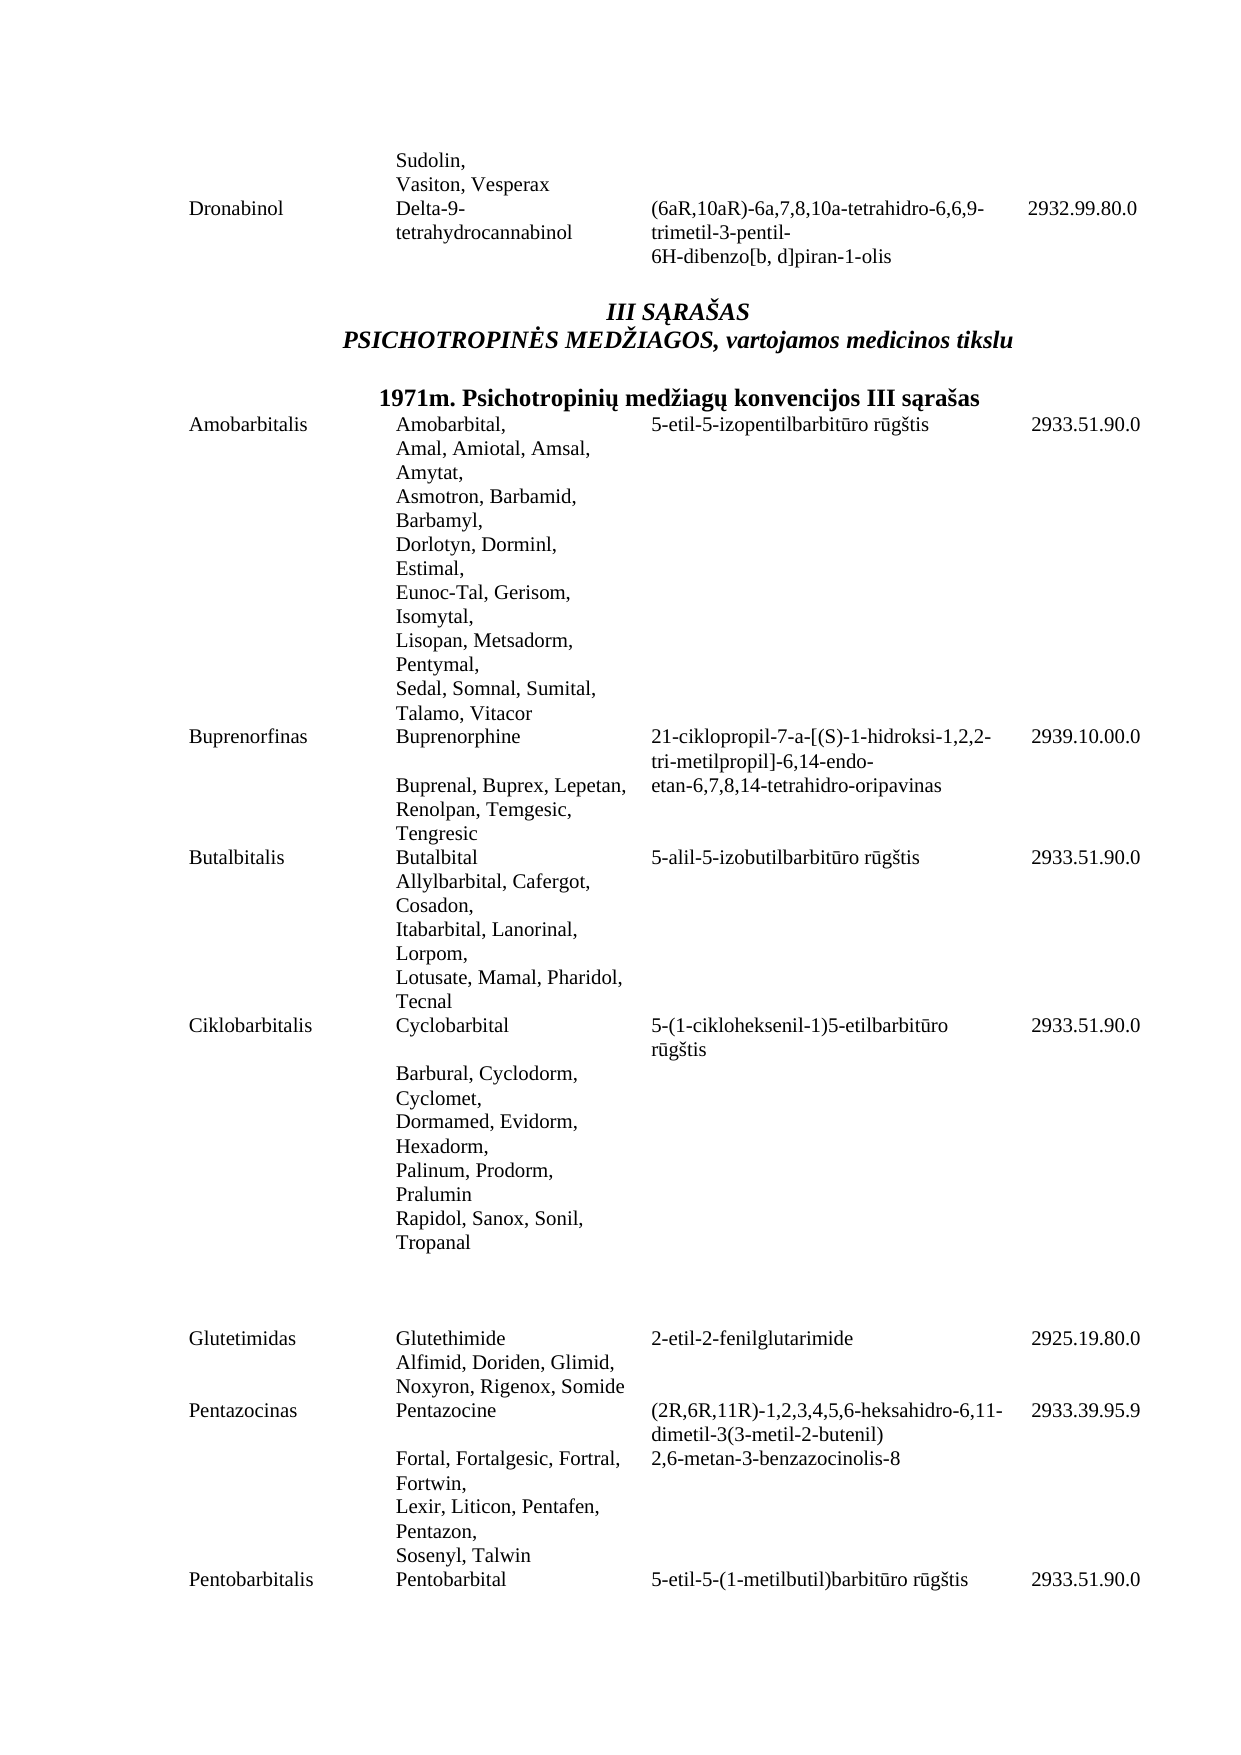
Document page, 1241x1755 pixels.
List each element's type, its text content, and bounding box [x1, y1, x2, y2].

table_cell Talamo, Vitacor [384, 700, 640, 724]
table_cell [1020, 1206, 1181, 1254]
table_cell [177, 700, 384, 724]
table_cell [177, 436, 384, 484]
table_cell [177, 1278, 384, 1302]
table_cell [177, 676, 384, 700]
table_cell [1020, 1495, 1181, 1543]
table_cell Palinum, Prodorm, Pralumin [384, 1158, 640, 1206]
text III SĄRAŠAS [177, 297, 1181, 325]
table_cell [640, 797, 1020, 845]
table_cell [177, 797, 384, 845]
table_cell [1020, 1446, 1181, 1494]
table_cell [640, 1254, 1020, 1278]
table_cell [1020, 1110, 1181, 1158]
table_cell [640, 917, 1020, 965]
table_cell [177, 1350, 384, 1374]
table_cell Buprenorfinas [177, 725, 384, 773]
table_cell [1020, 1254, 1181, 1278]
table_cell 2-etil-2-fenilglutarimide [640, 1326, 1020, 1350]
table_cell [640, 1061, 1020, 1109]
table_cell [640, 580, 1020, 628]
table_cell Rapidol, Sanox, Sonil, Tropanal [384, 1206, 640, 1254]
table_cell Vasiton, Vesperax [384, 172, 640, 196]
table_header 2933.51.90.0 [1020, 412, 1181, 436]
table_cell Dormamed, Evidorm, Hexadorm, [384, 1110, 640, 1158]
table_cell [1020, 484, 1181, 532]
table_cell 21-ciklopropil-7-a-[(S)-1-hidroksi-1,2,2-tri-metilpropil]-6,14-endo- [640, 725, 1020, 773]
table_cell Pentobarbitalis [177, 1567, 384, 1591]
text PSICHOTROPINĖS MEDŽIAGOS, vartojamos medicinos tikslu [177, 325, 1181, 354]
table_cell [1020, 1543, 1181, 1567]
table_cell [1020, 1278, 1181, 1302]
table_cell [384, 1254, 640, 1278]
table_cell [640, 1110, 1020, 1158]
table_cell 2925.19.80.0 [1020, 1326, 1181, 1350]
table_cell [1020, 773, 1181, 797]
table_cell [640, 1278, 1020, 1302]
table_cell [384, 1302, 640, 1326]
table_cell [640, 1495, 1020, 1543]
table_cell [177, 1158, 384, 1206]
table_cell Delta-9-tetrahydrocannabinol [384, 196, 640, 244]
table_cell [640, 676, 1020, 700]
table_cell [177, 869, 384, 917]
table_cell [1020, 436, 1181, 484]
table_cell [1020, 580, 1181, 628]
table_cell [177, 484, 384, 532]
table_cell [177, 1302, 384, 1326]
table_cell [1016, 172, 1181, 196]
table_cell 2933.51.90.0 [1020, 1013, 1181, 1061]
table_cell Sosenyl, Talwin [384, 1543, 640, 1567]
table_cell [177, 965, 384, 1013]
table_cell [640, 172, 1016, 196]
table_header Amobarbital, [384, 412, 640, 436]
table_cell [1016, 148, 1181, 172]
table_cell [640, 1374, 1020, 1398]
text 1971m. Psichotropinių medžiagų konvencijos III sąrašas [177, 383, 1181, 412]
table_cell [1016, 244, 1181, 268]
table_cell Pentazocine [384, 1398, 640, 1446]
table_cell [1020, 797, 1181, 845]
table_cell [1020, 1061, 1181, 1109]
table_cell [384, 1278, 640, 1302]
table_cell [640, 1302, 1020, 1326]
table_cell Asmotron, Barbamid, Barbamyl, [384, 484, 640, 532]
table_cell 5-(1-cikloheksenil-1)5-etilbarbitūro rūgštis [640, 1013, 1020, 1061]
table_cell [177, 1254, 384, 1278]
table_cell 2939.10.00.0 [1020, 725, 1181, 773]
table_cell Buprenal, Buprex, Lepetan, [384, 773, 640, 797]
table_cell Ciklobarbitalis [177, 1013, 384, 1061]
table_cell [177, 172, 384, 196]
table_cell [177, 628, 384, 676]
table_cell 5-etil-5-(1-metilbutil)barbitūro rūgštis [640, 1567, 1020, 1591]
table_cell Glutetimidas [177, 1326, 384, 1350]
table_cell [177, 580, 384, 628]
table_cell [177, 532, 384, 580]
table_cell Glutethimide [384, 1326, 640, 1350]
table_cell Amal, Amiotal, Amsal, Amytat, [384, 436, 640, 484]
table_cell [640, 1543, 1020, 1567]
table_cell Alfimid, Doriden, Glimid, [384, 1350, 640, 1374]
table_cell [177, 1446, 384, 1494]
table_cell [1020, 700, 1181, 724]
table_cell 6H-dibenzo[b, d]piran-1-olis [640, 244, 1016, 268]
table_cell Pentazocinas [177, 1398, 384, 1446]
table_cell Lisopan, Metsadorm, Pentymal, [384, 628, 640, 676]
table_cell Dorlotyn, Dorminl, Estimal, [384, 532, 640, 580]
table_cell [177, 1543, 384, 1567]
table_cell 2932.99.80.0 [1016, 196, 1181, 244]
table_cell [640, 1350, 1020, 1374]
table_cell (6aR,10aR)-6a,7,8,10a-tetrahidro-6,6,9-trimetil-3-pentil- [640, 196, 1016, 244]
table_cell [640, 1158, 1020, 1206]
table_cell Sedal, Somnal, Sumital, [384, 676, 640, 700]
table_cell [640, 965, 1020, 1013]
table_cell [1020, 869, 1181, 917]
table_cell [640, 869, 1020, 917]
table_cell [177, 1374, 384, 1398]
table_cell [640, 484, 1020, 532]
table_cell etan-6,7,8,14-tetrahidro-oripavinas [640, 773, 1020, 797]
table_cell [384, 244, 640, 268]
table_cell [1020, 965, 1181, 1013]
table_cell [640, 1206, 1020, 1254]
table_cell Pentobarbital [384, 1567, 640, 1591]
table_cell [1020, 1302, 1181, 1326]
table_cell Sudolin, [384, 148, 640, 172]
table_cell (2R,6R,11R)-1,2,3,4,5,6-heksahidro-6,11-dimetil-3(3-metil-2-butenil) [640, 1398, 1020, 1446]
table_cell Cyclobarbital [384, 1013, 640, 1061]
table_cell Butalbital [384, 845, 640, 869]
table_cell [177, 1061, 384, 1109]
table_cell Lotusate, Mamal, Pharidol, Tecnal [384, 965, 640, 1013]
table_cell [1020, 917, 1181, 965]
table_cell Barbural, Cyclodorm, Cyclomet, [384, 1061, 640, 1109]
table_cell [640, 148, 1016, 172]
table_cell Lexir, Liticon, Pentafen, Pentazon, [384, 1495, 640, 1543]
table_cell [1020, 676, 1181, 700]
table_cell [177, 1495, 384, 1543]
table_cell Allylbarbital, Cafergot, Cosadon, [384, 869, 640, 917]
table_cell [1020, 1374, 1181, 1398]
table_cell [1020, 532, 1181, 580]
table_cell [640, 436, 1020, 484]
table_cell [1020, 628, 1181, 676]
table_cell Itabarbital, Lanorinal, Lorpom, [384, 917, 640, 965]
table_header Amobarbitalis [177, 412, 384, 436]
table_cell 2933.51.90.0 [1020, 845, 1181, 869]
table_cell Buprenorphine [384, 725, 640, 773]
table_cell [177, 773, 384, 797]
table_cell [177, 1206, 384, 1254]
table_cell 2933.51.90.0 [1020, 1567, 1181, 1591]
table_cell [640, 628, 1020, 676]
table_cell 2933.39.95.9 [1020, 1398, 1181, 1446]
table_cell [1020, 1350, 1181, 1374]
table_cell [177, 917, 384, 965]
table_cell Eunoc-Tal, Gerisom, Isomytal, [384, 580, 640, 628]
table_cell Dronabinol [177, 196, 384, 244]
table_header 5-etil-5-izopentilbarbitūro rūgštis [640, 412, 1020, 436]
table_cell Fortal, Fortalgesic, Fortral, Fortwin, [384, 1446, 640, 1494]
table_cell [177, 1110, 384, 1158]
table_cell [640, 532, 1020, 580]
table_cell 5-alil-5-izobutilbarbitūro rūgštis [640, 845, 1020, 869]
table_cell 2,6-metan-3-benzazocinolis-8 [640, 1446, 1020, 1494]
table_cell Noxyron, Rigenox, Somide [384, 1374, 640, 1398]
table_cell [177, 244, 384, 268]
table_cell Renolpan, Temgesic, Tengresic [384, 797, 640, 845]
table_cell [640, 700, 1020, 724]
table_cell Butalbitalis [177, 845, 384, 869]
table_cell [1020, 1158, 1181, 1206]
table_cell [177, 148, 384, 172]
